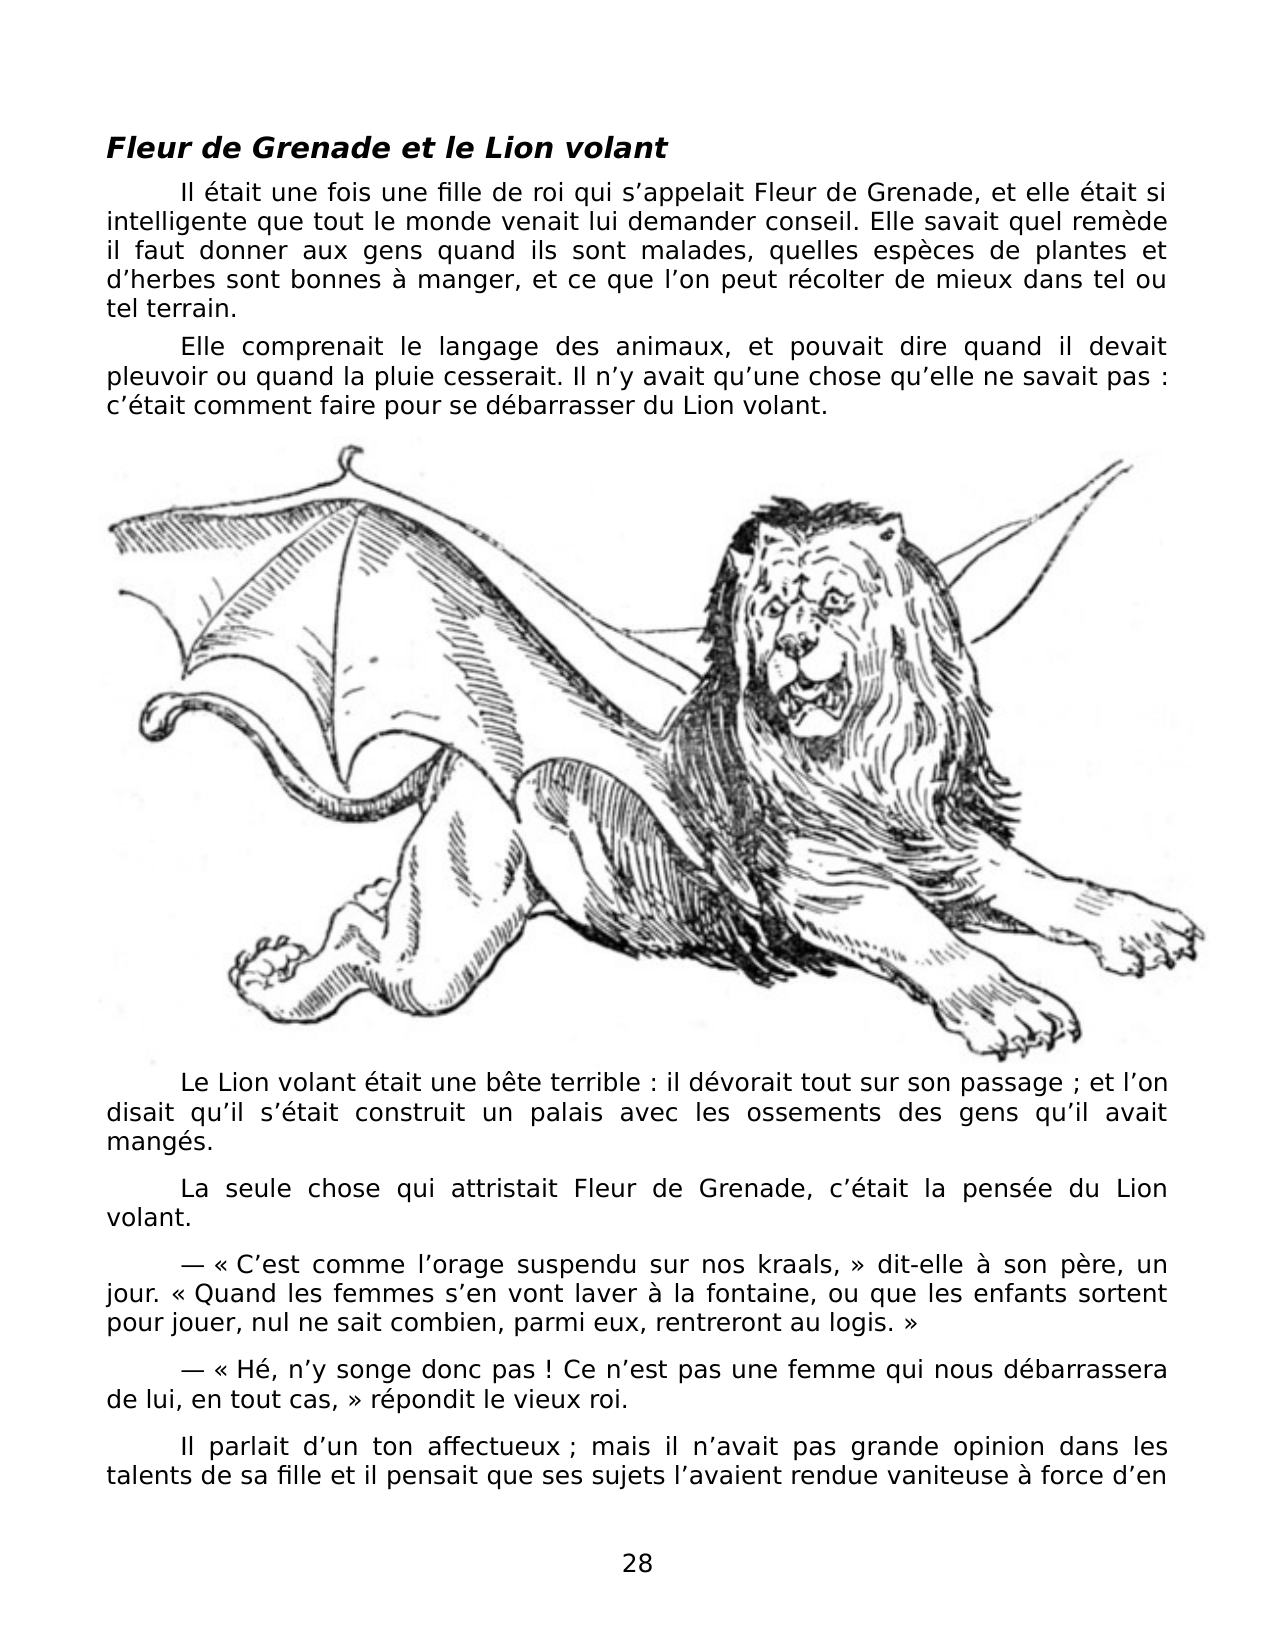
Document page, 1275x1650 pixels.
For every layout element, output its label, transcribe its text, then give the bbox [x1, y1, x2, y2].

text Elle comprenait le langage des animaux, et pouvait dire quand il devait pleuvoir ou quand la pluie cesserait. Il n’y avait qu’une chose qu’elle ne savait pas : c’était comment faire pour se débarrasser du Lion volant. [106, 332, 1169, 420]
text Il parlait d’un ton affectueux ; mais il n’avait pas grande opinion dans les talents de sa fille et il pensait que ses sujets l’avaient rendue vaniteuse à force d’en [106, 1432, 1169, 1490]
text — « Hé, n’y songe donc pas ! Ce n’est pas une femme qui nous débarrassera de lui, en tout cas, » répondit le vieux roi. [106, 1356, 1169, 1414]
picture [98, 436, 1218, 1069]
text — « C’est comme l’orage suspendu sur nos kraals, » dit-elle à son père, un jour. « Quand les femmes s’en vont laver à la fontaine, ou que les enfants sortent pour jouer, nul ne sait combien, parmi eux, rentreront au logis. » [106, 1250, 1169, 1338]
text La seule chose qui attristait Fleur de Grenade, c’était la pensée du Lion volant. [106, 1174, 1169, 1232]
text Il était une fois une fille de roi qui s’appelait Fleur de Grenade, et elle était si intelligente que tout le monde venait lui demander conseil. Elle savait quel remède il faut donner aux gens quand ils sont malades, quelles espèces de plantes et d’herbes sont bonnes à manger, et ce que l’on peut récolter de mieux dans tel ou tel terrain. [106, 178, 1169, 323]
subtitle Fleur de Grenade et le Lion volant [106, 131, 1169, 165]
text Le Lion volant était une bête terrible : il dévorait tout sur son passage ; et l’on disait qu’il s’était construit un palais avec les ossements des gens qu’il avait mangés. [106, 1069, 1169, 1156]
